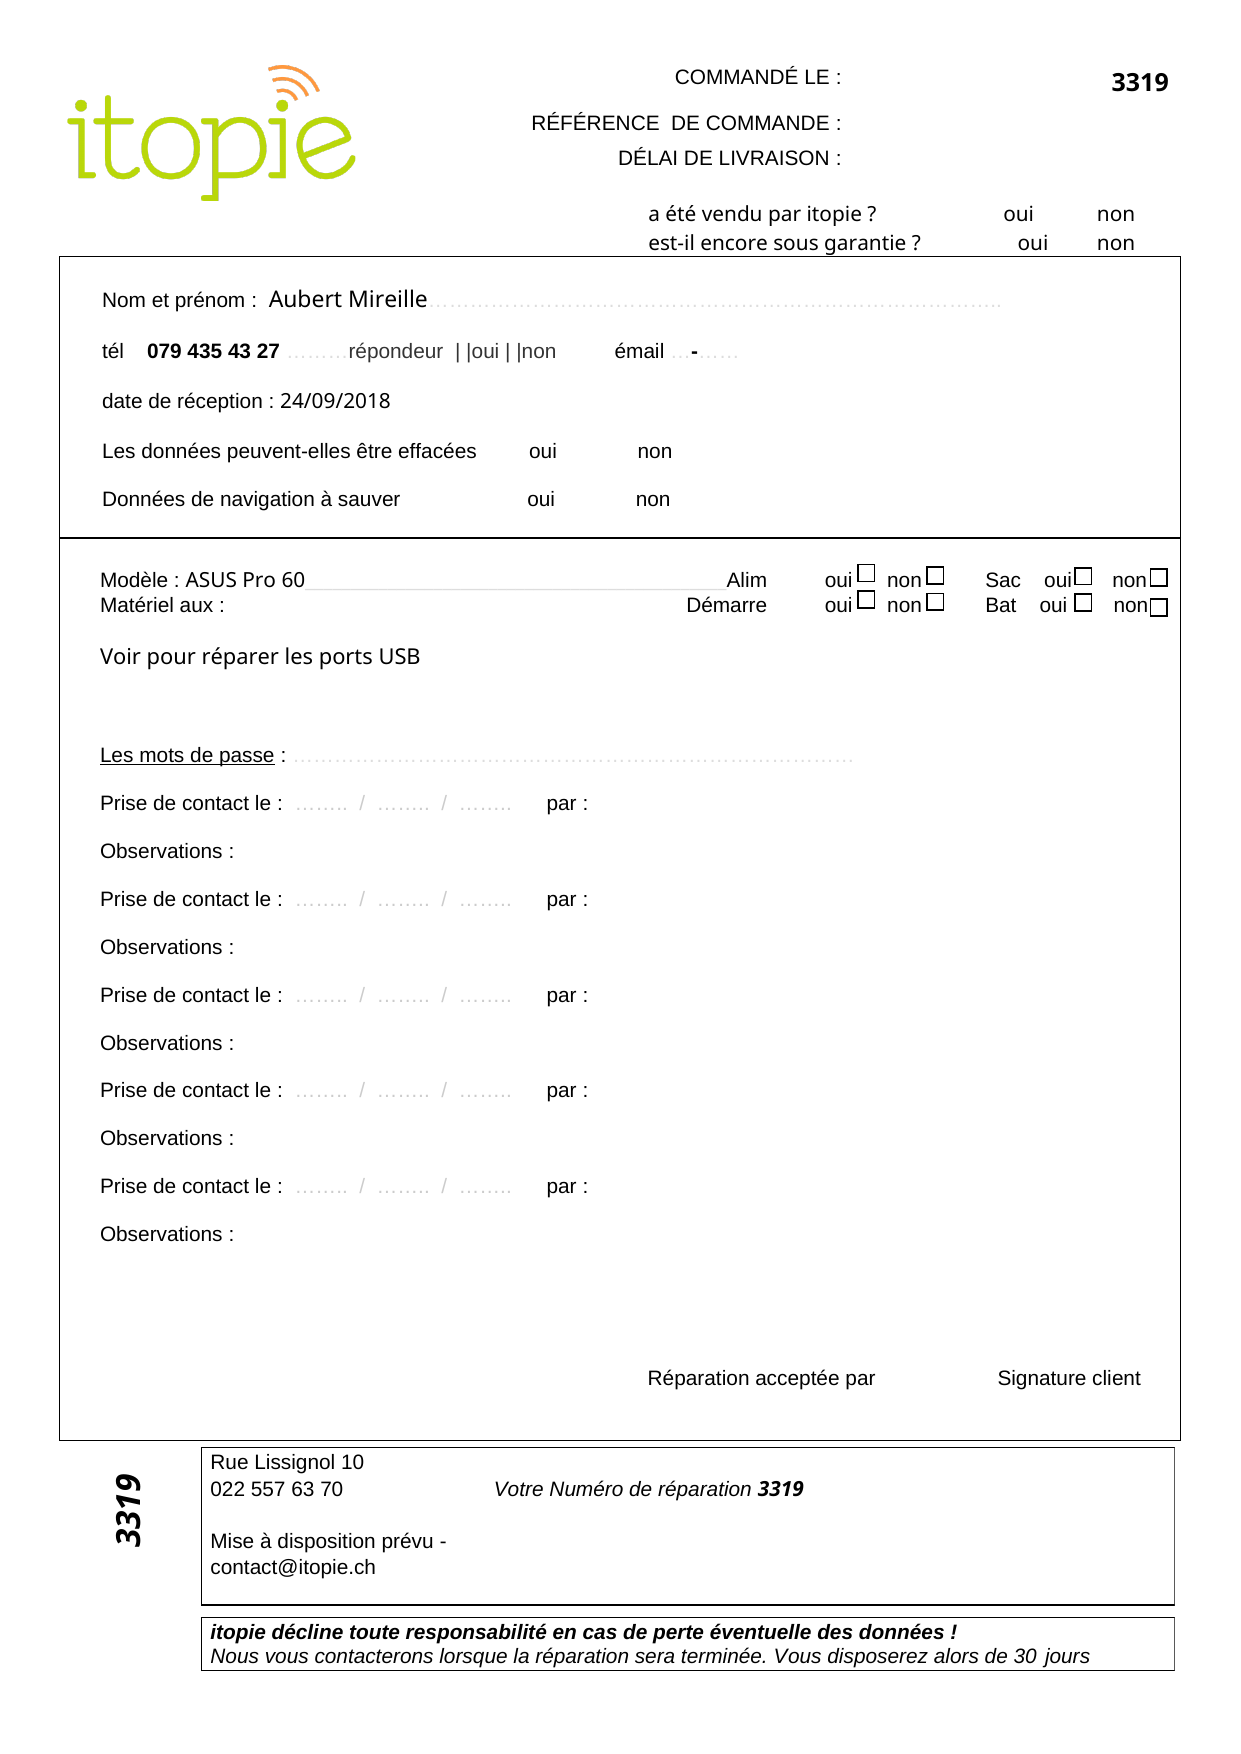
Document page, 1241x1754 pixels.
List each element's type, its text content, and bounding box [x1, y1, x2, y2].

table_cell DÉLAI DE LIVRAISON : [490, 140, 847, 175]
text Observations : [60, 931, 1180, 958]
text Données de navigation à sauver oui non [60, 484, 1180, 511]
text Les mots de passe : ……………………………………………………………………… [60, 740, 1180, 767]
text Réparation acceptée par Signature client [60, 1363, 1180, 1390]
table_cell RÉFÉRENCE DE COMMANDE : [490, 105, 847, 140]
text Prise de contact le : …….. / …….. / …….. par : [60, 788, 1180, 815]
text Modèle : ASUS Pro 60 Alim oui non Sac oui non [60, 562, 856, 590]
table_header 3319 [59, 1441, 195, 1677]
text Voir pour réparer les ports USB [60, 638, 1180, 671]
text Nom et prénom : Aubert Mireille……………………………………………………………………….. [60, 280, 1180, 314]
table_cell [847, 105, 1180, 140]
text est-il encore sous garantie ? oui non [59, 228, 1181, 256]
text Matériel aux : Démarre oui non Bat oui non [60, 590, 1180, 617]
text Modèle : ASUS Pro 60 Alim oui non Sac oui non [879, 562, 925, 590]
text Modèle : ASUS Pro 60 Alim oui non Sac oui non [948, 562, 1180, 590]
table_header COMMANDÉ LE : [490, 59, 847, 104]
text Observations : [60, 836, 1180, 863]
text Observations : [60, 1027, 1180, 1054]
text a été vendu par itopie ? oui non [59, 199, 1181, 228]
text date de réception : 24/09/2018 [60, 383, 1180, 415]
text Prise de contact le : …….. / …….. / …….. par : [60, 979, 1180, 1006]
text Observations : [60, 1123, 1180, 1150]
text tél 079 435 43 27 ………répondeur | |oui | |non émail …-…… [60, 335, 1180, 362]
table_header 3319 [847, 59, 1180, 104]
table_header Rue Lissignol 10 022 557 63 70 Votre Numéro de réparation 3319 Mise à disposition prévu - contact@itopie.ch [195, 1441, 1180, 1611]
text Prise de contact le : …….. / …….. / …….. par : [60, 1075, 1180, 1102]
text Prise de contact le : …….. / …….. / …….. par : [60, 1171, 1180, 1198]
picture [67, 65, 356, 201]
text Observations : [60, 1219, 1180, 1246]
table_cell itopie décline toute responsabilité en cas de perte éventuelle des données ! Nous vous contacterons lorsque la réparation sera terminée. Vous disposerez alors de 30 jours [195, 1611, 1180, 1677]
text Prise de contact le : …….. / …….. / …….. par : [60, 883, 1180, 911]
text Les données peuvent-elles être effacées oui non [60, 436, 1180, 463]
table_cell [847, 140, 1180, 175]
